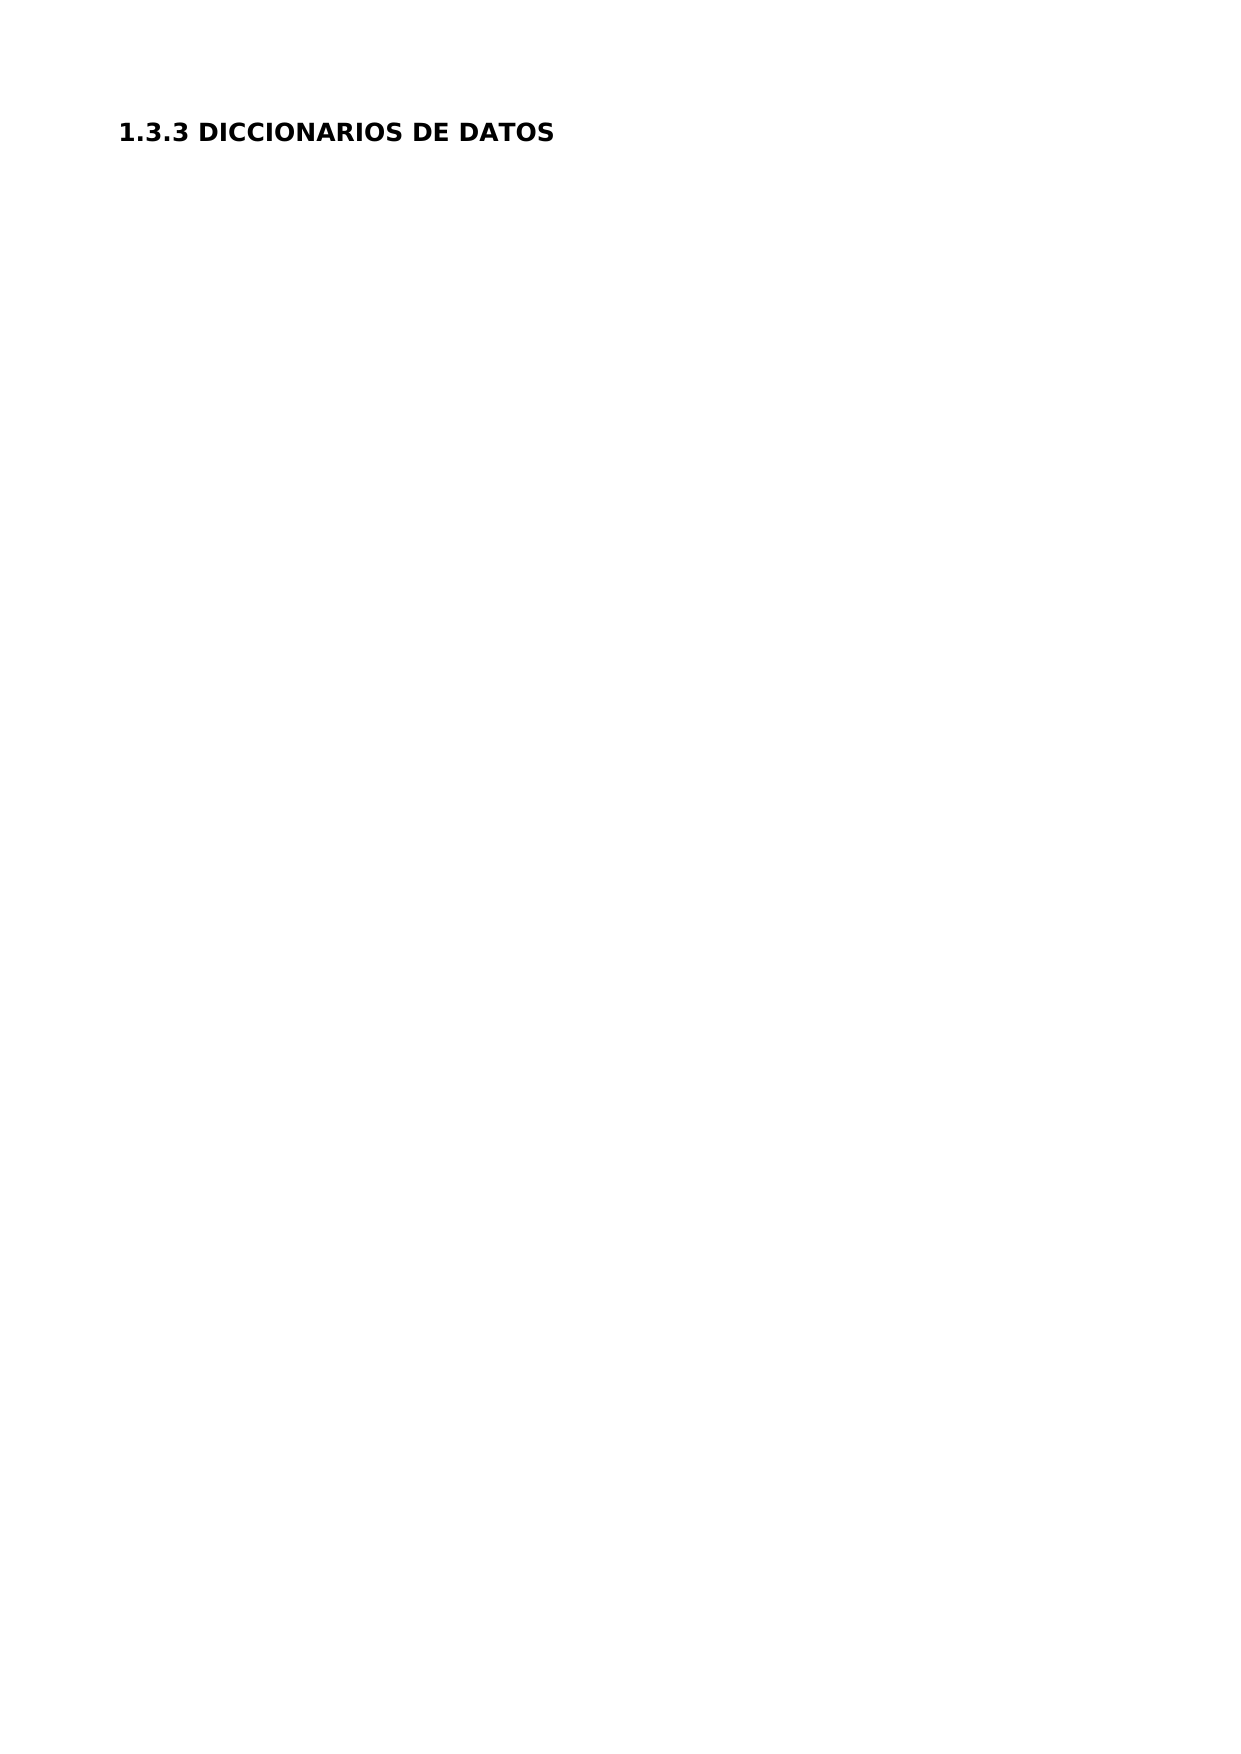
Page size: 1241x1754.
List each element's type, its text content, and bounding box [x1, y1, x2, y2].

subtitle 1.3.3 DICCIONARIOS DE DATOS [118, 118, 1122, 147]
